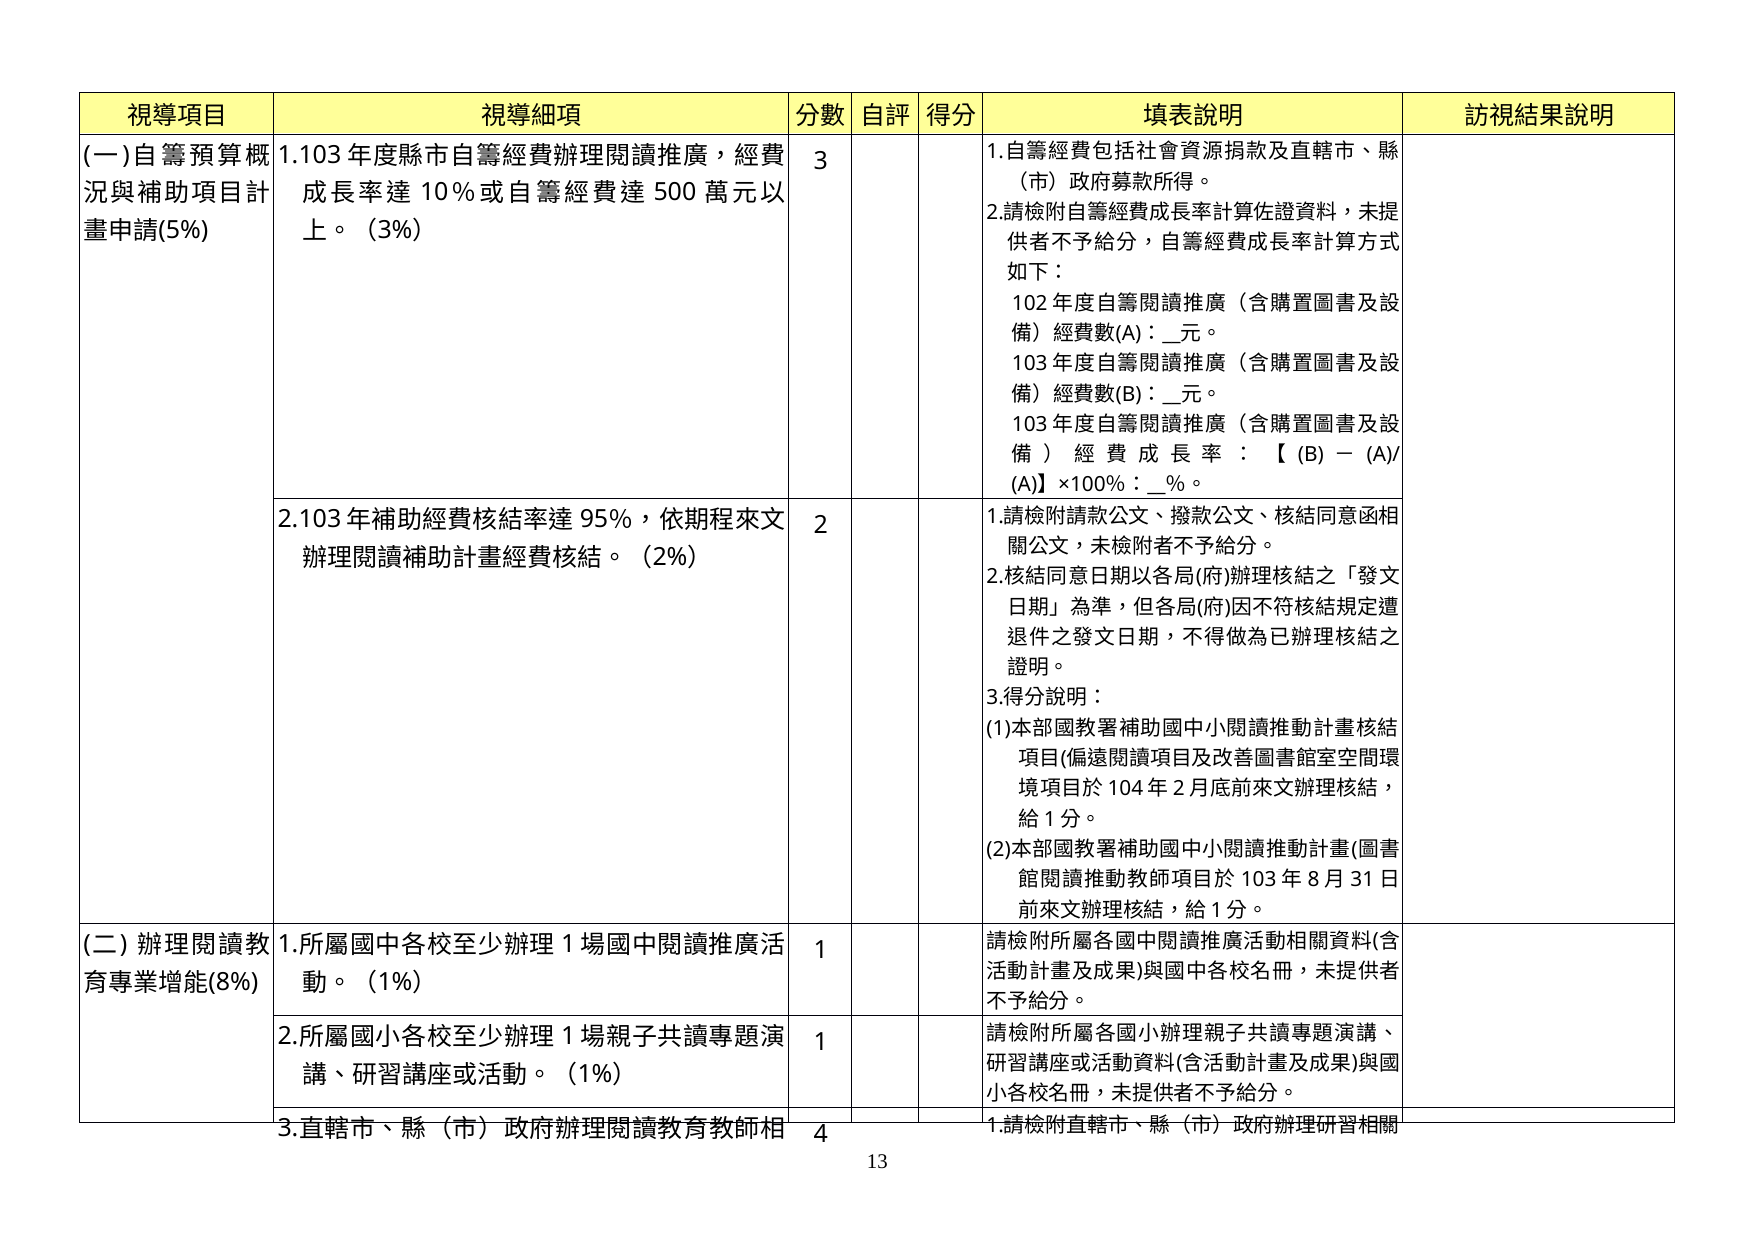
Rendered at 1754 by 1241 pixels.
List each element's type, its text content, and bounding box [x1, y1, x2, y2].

table_cell 2.所屬國小各校至少辦理1場親子共讀專題演講、研習講座或活動。（1%） [274, 1016, 788, 1107]
table_header 得分 [919, 93, 982, 133]
table_cell [852, 924, 918, 1015]
table_header 訪視結果說明 [1403, 93, 1674, 133]
table_cell 1.所屬國中各校至少辦理1場國中閱讀推廣活動。（1%） [274, 924, 788, 1015]
table_cell [1403, 135, 1674, 923]
table_cell 1.103年度縣市自籌經費辦理閱讀推廣，經費成長率達10％或自籌經費達500萬元以上。（3%） [274, 135, 788, 498]
table_cell [1403, 924, 1674, 1107]
table_header 視導項目 [80, 93, 273, 133]
table_cell (一)自籌預算概況與補助項目計畫申請(5%) [80, 135, 273, 923]
table_cell 2 [789, 499, 851, 923]
table_cell 1.自籌經費包括社會資源捐款及直轄市、縣（市）政府募款所得。 2.請檢附自籌經費成長率計算佐證資料，未提供者不予給分，自籌經費成長率計算方式如下： 102年度自籌閱讀推廣（含購置圖書及設備）經費數(A)：__元。 103年度自籌閱讀推廣（含購置圖書及設備）經費數(B)：__元。 103年度自籌閱讀推廣（含購置圖書及設備）經費成長率：【(B)－(A)/(A)】×100％：__％。 [983, 135, 1402, 498]
table_cell [919, 1016, 982, 1107]
table_cell [852, 1016, 918, 1107]
table_cell 1 [789, 1016, 851, 1107]
table_cell 1.請檢附直轄市、縣（市）政府辦理研習相關資料(含研習內容規畫及研習簽到表，未提供者不予給分。 2.得分說明： (1)直轄市、縣（市）政府辦理閱讀磐石獎績優得獎學校人員分享研習至少1場或直轄市、縣（市）政府辦理圖書館閱讀推動教師試辦學校經驗分享研習至少1場，給2分。 (2)直轄市、縣（市）政府辦理其他閱讀教育相關教師專業增能研習(如班級讀書會帶領技巧、讀報教育、晨讀帶領技巧、寫作指導研習等)至少2場，給2分。 [983, 1108, 1402, 1122]
table_cell [852, 135, 918, 498]
table_cell 2.103年補助經費核結率達95％，依期程來文辦理閱讀補助計畫經費核結。（2%） [274, 499, 788, 923]
table_cell [919, 499, 982, 923]
table_cell [852, 499, 918, 923]
table_header 分數 [789, 93, 851, 133]
table_cell [852, 1108, 918, 1122]
table_cell [1403, 1108, 1674, 1122]
table_cell 1 [789, 924, 851, 1015]
table_header 自評 [852, 93, 918, 133]
table_cell [919, 135, 982, 498]
table_cell 3.直轄市、縣（市）政府辦理閱讀教育教師相關研習。（4%） [274, 1108, 788, 1122]
table_cell 請檢附所屬各國小辦理親子共讀專題演講、研習講座或活動資料(含活動計畫及成果)與國小各校名冊，未提供者不予給分。 [983, 1016, 1402, 1107]
table_header 填表說明 [983, 93, 1402, 133]
table_cell 1.請檢附請款公文、撥款公文、核結同意函相關公文，未檢附者不予給分。 2.核結同意日期以各局(府)辦理核結之「發文日期」為準，但各局(府)因不符核結規定遭退件之發文日期，不得做為已辦理核結之證明。 3.得分說明： (1)本部國教署補助國中小閱讀推動計畫核結項目(偏遠閱讀項目及改善圖書館室空間環境項目於104年2月底前來文辦理核結，給1分。 (2)本部國教署補助國中小閱讀推動計畫(圖書館閱讀推動教師項目於103年8月31日前來文辦理核結，給1分。 [983, 499, 1402, 923]
table_cell 4 [789, 1108, 851, 1122]
table_cell 3 [789, 135, 851, 498]
table_cell 請檢附所屬各國中閱讀推廣活動相關資料(含活動計畫及成果)與國中各校名冊，未提供者不予給分。 [983, 924, 1402, 1015]
table_cell (二) 辦理閱讀教育專業增能(8%) [80, 924, 273, 1122]
table_cell [919, 1108, 982, 1122]
table_cell [919, 924, 982, 1015]
table_header 視導細項 [274, 93, 788, 133]
